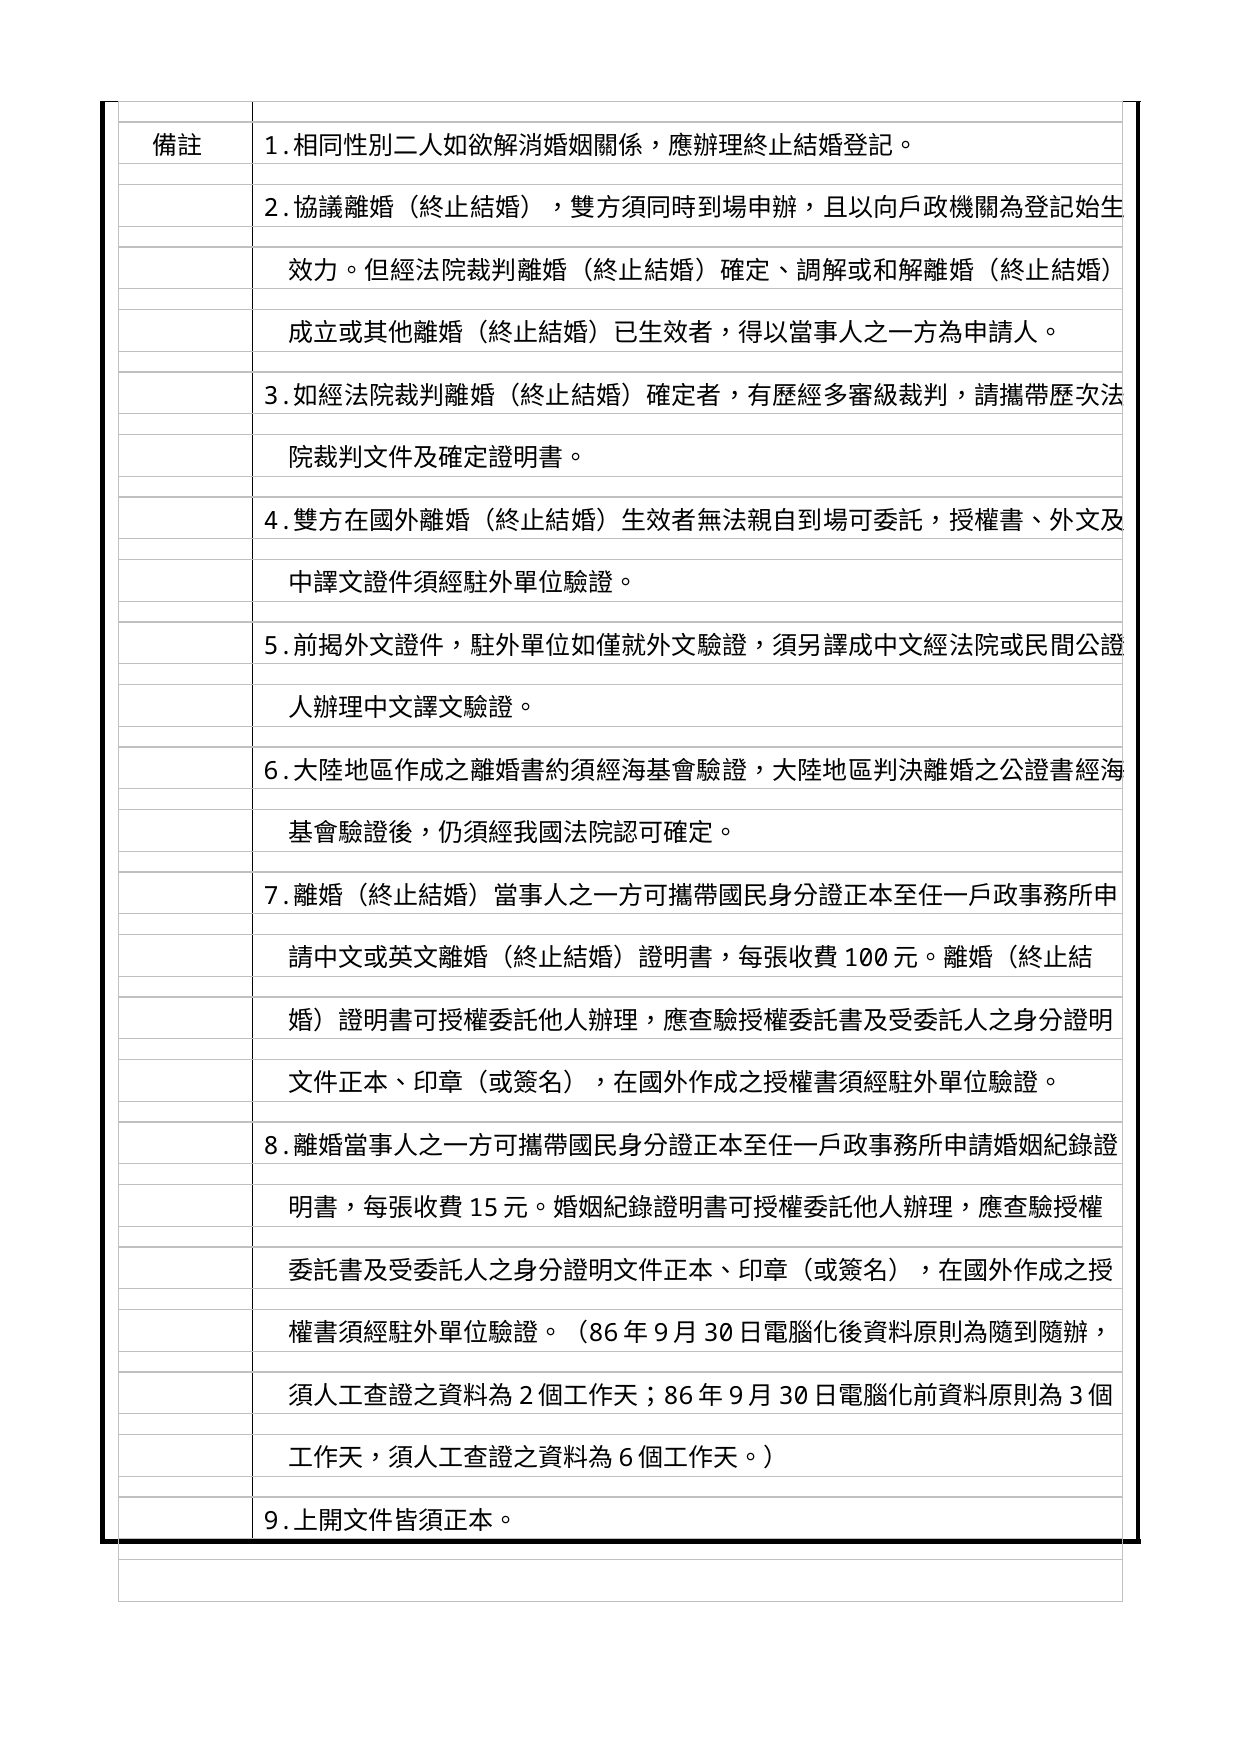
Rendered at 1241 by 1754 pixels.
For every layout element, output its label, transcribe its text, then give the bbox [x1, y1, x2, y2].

table_cell [119, 727, 252, 746]
table_cell [119, 248, 252, 288]
table_cell [119, 1248, 252, 1288]
table_cell [119, 623, 252, 663]
table_cell [119, 873, 252, 913]
table_cell [119, 685, 252, 726]
table_cell [119, 1414, 252, 1434]
table_cell 1.相同性別二人如欲解消婚姻關係，應辦理終止結婚登記。 2.協議離婚（終止結婚），雙方須同時到場申辦，且以向戶政機關為登記始生效力。但經法院裁判離婚（終止結婚）確定、調解或和解離婚（終止結婚）成立或其他離婚（終止結婚）已生效者，得以當事人之一方為申請人。 3.如經法院裁判離婚（終止結婚）確定者，有歷經多審級裁判，請攜帶歷次法院裁判文件及確定證明書。 4.雙方在國外離婚（終止結婚）生效者無法親自到場可委託，授權書、外文及中譯文證件須經駐外單位驗證。 5.前揭外文證件，駐外單位如僅就外文驗證，須另譯成中文經法院或民間公證人辦理中文譯文驗證。 6.大陸地區作成之離婚書約須經海基會驗證，大陸地區判決離婚之公證書經海基會驗證後，仍須經我國法院認可確定。 7.離婚（終止結婚）當事人之一方可攜帶國民身分證正本至任一戶政事務所申請中文或英文離婚（終止結婚）證明書，每張收費100元。離婚（終止結婚）證明書可授權委託他人辦理，應查驗授權委託書及受委託人之身分證明文件正本、印章（或簽名），在國外作成之授權書須經駐外單位驗證。 8.離婚當事人之一方可攜帶國民身分證正本至任一戶政事務所申請婚姻紀錄證明書，每張收費15元。婚姻紀錄證明書可授權委託他人辦理，應查驗授權委託書及受委託人之身分證明文件正本、印章（或簽名），在國外作成之授權書須經駐外單位驗證。（86年9月30日電腦化後資料原則為隨到隨辦，須人工查證之資料為2個工作天；86年9月30日電腦化前資料原則為3個工作天，須人工查證之資料為6個工作天。） 9.上開文件皆須正本。 10.辦理本項登記，需換發新式國民身分證，其處理期限及所需證件另請依請領（初、補、換）國民身分證之相關規定辦理。 11.符合特定資格者，得以自然人憑證於內政部戶政司全球資訊網「線上申辦戶籍登記項目」頁面申請登記，相關說明及申請資格請參照內政部戶政司線上申辦網頁說明。 12.未符合內政部戶政司「線上申辦戶籍登記」申請資格者，仍得於內政部戶政司全球資訊網「網路預約申請」頁面以網路預約方式申請。 13.依申請案件種類不同，所需檢附文件亦不同，爰若以網路預約方式申請，受理機關將再聯繫確認案件具體情形，並約定送件時間等事宜。 [253, 310, 1122, 351]
table_cell [119, 1039, 252, 1059]
table_cell [119, 310, 252, 351]
table_cell [119, 185, 252, 226]
table_cell [119, 414, 252, 434]
table_cell [119, 852, 252, 871]
table_cell [119, 1310, 252, 1351]
table_cell [119, 935, 252, 976]
table_cell 1.相同性別二人如欲解消婚姻關係，應辦理終止結婚登記。 2.協議離婚（終止結婚），雙方須同時到場申辦，且以向戶政機關為登記始生效力。但經法院裁判離婚（終止結婚）確定、調解或和解離婚（終止結婚）成立或其他離婚（終止結婚）已生效者，得以當事人之一方為申請人。 3.如經法院裁判離婚（終止結婚）確定者，有歷經多審級裁判，請攜帶歷次法院裁判文件及確定證明書。 4.雙方在國外離婚（終止結婚）生效者無法親自到場可委託，授權書、外文及中譯文證件須經駐外單位驗證。 5.前揭外文證件，駐外單位如僅就外文驗證，須另譯成中文經法院或民間公證人辦理中文譯文驗證。 6.大陸地區作成之離婚書約須經海基會驗證，大陸地區判決離婚之公證書經海基會驗證後，仍須經我國法院認可確定。 7.離婚（終止結婚）當事人之一方可攜帶國民身分證正本至任一戶政事務所申請中文或英文離婚（終止結婚）證明書，每張收費100元。離婚（終止結婚）證明書可授權委託他人辦理，應查驗授權委託書及受委託人之身分證明文件正本、印章（或簽名），在國外作成之授權書須經駐外單位驗證。 8.離婚當事人之一方可攜帶國民身分證正本至任一戶政事務所申請婚姻紀錄證明書，每張收費15元。婚姻紀錄證明書可授權委託他人辦理，應查驗授權委託書及受委託人之身分證明文件正本、印章（或簽名），在國外作成之授權書須經駐外單位驗證。（86年9月30日電腦化後資料原則為隨到隨辦，須人工查證之資料為2個工作天；86年9月30日電腦化前資料原則為3個工作天，須人工查證之資料為6個工作天。） 9.上開文件皆須正本。 10.辦理本項登記，需換發新式國民身分證，其處理期限及所需證件另請依請領（初、補、換）國民身分證之相關規定辦理。 11.符合特定資格者，得以自然人憑證於內政部戶政司全球資訊網「線上申辦戶籍登記項目」頁面申請登記，相關說明及申請資格請參照內政部戶政司線上申辦網頁說明。 12.未符合內政部戶政司「線上申辦戶籍登記」申請資格者，仍得於內政部戶政司全球資訊網「網路預約申請」頁面以網路預約方式申請。 13.依申請案件種類不同，所需檢附文件亦不同，爰若以網路預約方式申請，受理機關將再聯繫確認案件具體情形，並約定送件時間等事宜。 [253, 685, 1122, 726]
table_cell [119, 164, 252, 184]
table_cell 1.相同性別二人如欲解消婚姻關係，應辦理終止結婚登記。 2.協議離婚（終止結婚），雙方須同時到場申辦，且以向戶政機關為登記始生效力。但經法院裁判離婚（終止結婚）確定、調解或和解離婚（終止結婚）成立或其他離婚（終止結婚）已生效者，得以當事人之一方為申請人。 3.如經法院裁判離婚（終止結婚）確定者，有歷經多審級裁判，請攜帶歷次法院裁判文件及確定證明書。 4.雙方在國外離婚（終止結婚）生效者無法親自到場可委託，授權書、外文及中譯文證件須經駐外單位驗證。 5.前揭外文證件，駐外單位如僅就外文驗證，須另譯成中文經法院或民間公證人辦理中文譯文驗證。 6.大陸地區作成之離婚書約須經海基會驗證，大陸地區判決離婚之公證書經海基會驗證後，仍須經我國法院認可確定。 7.離婚（終止結婚）當事人之一方可攜帶國民身分證正本至任一戶政事務所申請中文或英文離婚（終止結婚）證明書，每張收費100元。離婚（終止結婚）證明書可授權委託他人辦理，應查驗授權委託書及受委託人之身分證明文件正本、印章（或簽名），在國外作成之授權書須經駐外單位驗證。 8.離婚當事人之一方可攜帶國民身分證正本至任一戶政事務所申請婚姻紀錄證明書，每張收費15元。婚姻紀錄證明書可授權委託他人辦理，應查驗授權委託書及受委託人之身分證明文件正本、印章（或簽名），在國外作成之授權書須經駐外單位驗證。（86年9月30日電腦化後資料原則為隨到隨辦，須人工查證之資料為2個工作天；86年9月30日電腦化前資料原則為3個工作天，須人工查證之資料為6個工作天。） 9.上開文件皆須正本。 10.辦理本項登記，需換發新式國民身分證，其處理期限及所需證件另請依請領（初、補、換）國民身分證之相關規定辦理。 11.符合特定資格者，得以自然人憑證於內政部戶政司全球資訊網「線上申辦戶籍登記項目」頁面申請登記，相關說明及申請資格請參照內政部戶政司線上申辦網頁說明。 12.未符合內政部戶政司「線上申辦戶籍登記」申請資格者，仍得於內政部戶政司全球資訊網「網路預約申請」頁面以網路預約方式申請。 13.依申請案件種類不同，所需檢附文件亦不同，爰若以網路預約方式申請，受理機關將再聯繫確認案件具體情形，並約定送件時間等事宜。 [253, 1185, 1122, 1226]
table_cell 1.相同性別二人如欲解消婚姻關係，應辦理終止結婚登記。 2.協議離婚（終止結婚），雙方須同時到場申辦，且以向戶政機關為登記始生效力。但經法院裁判離婚（終止結婚）確定、調解或和解離婚（終止結婚）成立或其他離婚（終止結婚）已生效者，得以當事人之一方為申請人。 3.如經法院裁判離婚（終止結婚）確定者，有歷經多審級裁判，請攜帶歷次法院裁判文件及確定證明書。 4.雙方在國外離婚（終止結婚）生效者無法親自到場可委託，授權書、外文及中譯文證件須經駐外單位驗證。 5.前揭外文證件，駐外單位如僅就外文驗證，須另譯成中文經法院或民間公證人辦理中文譯文驗證。 6.大陸地區作成之離婚書約須經海基會驗證，大陸地區判決離婚之公證書經海基會驗證後，仍須經我國法院認可確定。 7.離婚（終止結婚）當事人之一方可攜帶國民身分證正本至任一戶政事務所申請中文或英文離婚（終止結婚）證明書，每張收費100元。離婚（終止結婚）證明書可授權委託他人辦理，應查驗授權委託書及受委託人之身分證明文件正本、印章（或簽名），在國外作成之授權書須經駐外單位驗證。 8.離婚當事人之一方可攜帶國民身分證正本至任一戶政事務所申請婚姻紀錄證明書，每張收費15元。婚姻紀錄證明書可授權委託他人辦理，應查驗授權委託書及受委託人之身分證明文件正本、印章（或簽名），在國外作成之授權書須經駐外單位驗證。（86年9月30日電腦化後資料原則為隨到隨辦，須人工查證之資料為2個工作天；86年9月30日電腦化前資料原則為3個工作天，須人工查證之資料為6個工作天。） 9.上開文件皆須正本。 10.辦理本項登記，需換發新式國民身分證，其處理期限及所需證件另請依請領（初、補、換）國民身分證之相關規定辦理。 11.符合特定資格者，得以自然人憑證於內政部戶政司全球資訊網「線上申辦戶籍登記項目」頁面申請登記，相關說明及申請資格請參照內政部戶政司線上申辦網頁說明。 12.未符合內政部戶政司「線上申辦戶籍登記」申請資格者，仍得於內政部戶政司全球資訊網「網路預約申請」頁面以網路預約方式申請。 13.依申請案件種類不同，所需檢附文件亦不同，爰若以網路預約方式申請，受理機關將再聯繫確認案件具體情形，並約定送件時間等事宜。 [253, 1373, 1122, 1413]
table_cell 1.相同性別二人如欲解消婚姻關係，應辦理終止結婚登記。 2.協議離婚（終止結婚），雙方須同時到場申辦，且以向戶政機關為登記始生效力。但經法院裁判離婚（終止結婚）確定、調解或和解離婚（終止結婚）成立或其他離婚（終止結婚）已生效者，得以當事人之一方為申請人。 3.如經法院裁判離婚（終止結婚）確定者，有歷經多審級裁判，請攜帶歷次法院裁判文件及確定證明書。 4.雙方在國外離婚（終止結婚）生效者無法親自到場可委託，授權書、外文及中譯文證件須經駐外單位驗證。 5.前揭外文證件，駐外單位如僅就外文驗證，須另譯成中文經法院或民間公證人辦理中文譯文驗證。 6.大陸地區作成之離婚書約須經海基會驗證，大陸地區判決離婚之公證書經海基會驗證後，仍須經我國法院認可確定。 7.離婚（終止結婚）當事人之一方可攜帶國民身分證正本至任一戶政事務所申請中文或英文離婚（終止結婚）證明書，每張收費100元。離婚（終止結婚）證明書可授權委託他人辦理，應查驗授權委託書及受委託人之身分證明文件正本、印章（或簽名），在國外作成之授權書須經駐外單位驗證。 8.離婚當事人之一方可攜帶國民身分證正本至任一戶政事務所申請婚姻紀錄證明書，每張收費15元。婚姻紀錄證明書可授權委託他人辦理，應查驗授權委託書及受委託人之身分證明文件正本、印章（或簽名），在國外作成之授權書須經駐外單位驗證。（86年9月30日電腦化後資料原則為隨到隨辦，須人工查證之資料為2個工作天；86年9月30日電腦化前資料原則為3個工作天，須人工查證之資料為6個工作天。） 9.上開文件皆須正本。 10.辦理本項登記，需換發新式國民身分證，其處理期限及所需證件另請依請領（初、補、換）國民身分證之相關規定辦理。 11.符合特定資格者，得以自然人憑證於內政部戶政司全球資訊網「線上申辦戶籍登記項目」頁面申請登記，相關說明及申請資格請參照內政部戶政司線上申辦網頁說明。 12.未符合內政部戶政司「線上申辦戶籍登記」申請資格者，仍得於內政部戶政司全球資訊網「網路預約申請」頁面以網路預約方式申請。 13.依申請案件種類不同，所需檢附文件亦不同，爰若以網路預約方式申請，受理機關將再聯繫確認案件具體情形，並約定送件時間等事宜。 [253, 623, 1122, 663]
table_cell [119, 1164, 252, 1184]
table_cell 1.相同性別二人如欲解消婚姻關係，應辦理終止結婚登記。 2.協議離婚（終止結婚），雙方須同時到場申辦，且以向戶政機關為登記始生效力。但經法院裁判離婚（終止結婚）確定、調解或和解離婚（終止結婚）成立或其他離婚（終止結婚）已生效者，得以當事人之一方為申請人。 3.如經法院裁判離婚（終止結婚）確定者，有歷經多審級裁判，請攜帶歷次法院裁判文件及確定證明書。 4.雙方在國外離婚（終止結婚）生效者無法親自到場可委託，授權書、外文及中譯文證件須經駐外單位驗證。 5.前揭外文證件，駐外單位如僅就外文驗證，須另譯成中文經法院或民間公證人辦理中文譯文驗證。 6.大陸地區作成之離婚書約須經海基會驗證，大陸地區判決離婚之公證書經海基會驗證後，仍須經我國法院認可確定。 7.離婚（終止結婚）當事人之一方可攜帶國民身分證正本至任一戶政事務所申請中文或英文離婚（終止結婚）證明書，每張收費100元。離婚（終止結婚）證明書可授權委託他人辦理，應查驗授權委託書及受委託人之身分證明文件正本、印章（或簽名），在國外作成之授權書須經駐外單位驗證。 8.離婚當事人之一方可攜帶國民身分證正本至任一戶政事務所申請婚姻紀錄證明書，每張收費15元。婚姻紀錄證明書可授權委託他人辦理，應查驗授權委託書及受委託人之身分證明文件正本、印章（或簽名），在國外作成之授權書須經駐外單位驗證。（86年9月30日電腦化後資料原則為隨到隨辦，須人工查證之資料為2個工作天；86年9月30日電腦化前資料原則為3個工作天，須人工查證之資料為6個工作天。） 9.上開文件皆須正本。 10.辦理本項登記，需換發新式國民身分證，其處理期限及所需證件另請依請領（初、補、換）國民身分證之相關規定辦理。 11.符合特定資格者，得以自然人憑證於內政部戶政司全球資訊網「線上申辦戶籍登記項目」頁面申請登記，相關說明及申請資格請參照內政部戶政司線上申辦網頁說明。 12.未符合內政部戶政司「線上申辦戶籍登記」申請資格者，仍得於內政部戶政司全球資訊網「網路預約申請」頁面以網路預約方式申請。 13.依申請案件種類不同，所需檢附文件亦不同，爰若以網路預約方式申請，受理機關將再聯繫確認案件具體情形，並約定送件時間等事宜。 [253, 1435, 1122, 1476]
table_cell 1.相同性別二人如欲解消婚姻關係，應辦理終止結婚登記。 2.協議離婚（終止結婚），雙方須同時到場申辦，且以向戶政機關為登記始生效力。但經法院裁判離婚（終止結婚）確定、調解或和解離婚（終止結婚）成立或其他離婚（終止結婚）已生效者，得以當事人之一方為申請人。 3.如經法院裁判離婚（終止結婚）確定者，有歷經多審級裁判，請攜帶歷次法院裁判文件及確定證明書。 4.雙方在國外離婚（終止結婚）生效者無法親自到場可委託，授權書、外文及中譯文證件須經駐外單位驗證。 5.前揭外文證件，駐外單位如僅就外文驗證，須另譯成中文經法院或民間公證人辦理中文譯文驗證。 6.大陸地區作成之離婚書約須經海基會驗證，大陸地區判決離婚之公證書經海基會驗證後，仍須經我國法院認可確定。 7.離婚（終止結婚）當事人之一方可攜帶國民身分證正本至任一戶政事務所申請中文或英文離婚（終止結婚）證明書，每張收費100元。離婚（終止結婚）證明書可授權委託他人辦理，應查驗授權委託書及受委託人之身分證明文件正本、印章（或簽名），在國外作成之授權書須經駐外單位驗證。 8.離婚當事人之一方可攜帶國民身分證正本至任一戶政事務所申請婚姻紀錄證明書，每張收費15元。婚姻紀錄證明書可授權委託他人辦理，應查驗授權委託書及受委託人之身分證明文件正本、印章（或簽名），在國外作成之授權書須經駐外單位驗證。（86年9月30日電腦化後資料原則為隨到隨辦，須人工查證之資料為2個工作天；86年9月30日電腦化前資料原則為3個工作天，須人工查證之資料為6個工作天。） 9.上開文件皆須正本。 10.辦理本項登記，需換發新式國民身分證，其處理期限及所需證件另請依請領（初、補、換）國民身分證之相關規定辦理。 11.符合特定資格者，得以自然人憑證於內政部戶政司全球資訊網「線上申辦戶籍登記項目」頁面申請登記，相關說明及申請資格請參照內政部戶政司線上申辦網頁說明。 12.未符合內政部戶政司「線上申辦戶籍登記」申請資格者，仍得於內政部戶政司全球資訊網「網路預約申請」頁面以網路預約方式申請。 13.依申請案件種類不同，所需檢附文件亦不同，爰若以網路預約方式申請，受理機關將再聯繫確認案件具體情形，並約定送件時間等事宜。 [253, 123, 1122, 163]
table_cell [119, 602, 252, 621]
table_cell 1.相同性別二人如欲解消婚姻關係，應辦理終止結婚登記。 2.協議離婚（終止結婚），雙方須同時到場申辦，且以向戶政機關為登記始生效力。但經法院裁判離婚（終止結婚）確定、調解或和解離婚（終止結婚）成立或其他離婚（終止結婚）已生效者，得以當事人之一方為申請人。 3.如經法院裁判離婚（終止結婚）確定者，有歷經多審級裁判，請攜帶歷次法院裁判文件及確定證明書。 4.雙方在國外離婚（終止結婚）生效者無法親自到場可委託，授權書、外文及中譯文證件須經駐外單位驗證。 5.前揭外文證件，駐外單位如僅就外文驗證，須另譯成中文經法院或民間公證人辦理中文譯文驗證。 6.大陸地區作成之離婚書約須經海基會驗證，大陸地區判決離婚之公證書經海基會驗證後，仍須經我國法院認可確定。 7.離婚（終止結婚）當事人之一方可攜帶國民身分證正本至任一戶政事務所申請中文或英文離婚（終止結婚）證明書，每張收費100元。離婚（終止結婚）證明書可授權委託他人辦理，應查驗授權委託書及受委託人之身分證明文件正本、印章（或簽名），在國外作成之授權書須經駐外單位驗證。 8.離婚當事人之一方可攜帶國民身分證正本至任一戶政事務所申請婚姻紀錄證明書，每張收費15元。婚姻紀錄證明書可授權委託他人辦理，應查驗授權委託書及受委託人之身分證明文件正本、印章（或簽名），在國外作成之授權書須經駐外單位驗證。（86年9月30日電腦化後資料原則為隨到隨辦，須人工查證之資料為2個工作天；86年9月30日電腦化前資料原則為3個工作天，須人工查證之資料為6個工作天。） 9.上開文件皆須正本。 10.辦理本項登記，需換發新式國民身分證，其處理期限及所需證件另請依請領（初、補、換）國民身分證之相關規定辦理。 11.符合特定資格者，得以自然人憑證於內政部戶政司全球資訊網「線上申辦戶籍登記項目」頁面申請登記，相關說明及申請資格請參照內政部戶政司線上申辦網頁說明。 12.未符合內政部戶政司「線上申辦戶籍登記」申請資格者，仍得於內政部戶政司全球資訊網「網路預約申請」頁面以網路預約方式申請。 13.依申請案件種類不同，所需檢附文件亦不同，爰若以網路預約方式申請，受理機關將再聯繫確認案件具體情形，並約定送件時間等事宜。 [253, 1310, 1122, 1351]
table_cell [119, 498, 252, 538]
table_cell 1.相同性別二人如欲解消婚姻關係，應辦理終止結婚登記。 2.協議離婚（終止結婚），雙方須同時到場申辦，且以向戶政機關為登記始生效力。但經法院裁判離婚（終止結婚）確定、調解或和解離婚（終止結婚）成立或其他離婚（終止結婚）已生效者，得以當事人之一方為申請人。 3.如經法院裁判離婚（終止結婚）確定者，有歷經多審級裁判，請攜帶歷次法院裁判文件及確定證明書。 4.雙方在國外離婚（終止結婚）生效者無法親自到場可委託，授權書、外文及中譯文證件須經駐外單位驗證。 5.前揭外文證件，駐外單位如僅就外文驗證，須另譯成中文經法院或民間公證人辦理中文譯文驗證。 6.大陸地區作成之離婚書約須經海基會驗證，大陸地區判決離婚之公證書經海基會驗證後，仍須經我國法院認可確定。 7.離婚（終止結婚）當事人之一方可攜帶國民身分證正本至任一戶政事務所申請中文或英文離婚（終止結婚）證明書，每張收費100元。離婚（終止結婚）證明書可授權委託他人辦理，應查驗授權委託書及受委託人之身分證明文件正本、印章（或簽名），在國外作成之授權書須經駐外單位驗證。 8.離婚當事人之一方可攜帶國民身分證正本至任一戶政事務所申請婚姻紀錄證明書，每張收費15元。婚姻紀錄證明書可授權委託他人辦理，應查驗授權委託書及受委託人之身分證明文件正本、印章（或簽名），在國外作成之授權書須經駐外單位驗證。（86年9月30日電腦化後資料原則為隨到隨辦，須人工查證之資料為2個工作天；86年9月30日電腦化前資料原則為3個工作天，須人工查證之資料為6個工作天。） 9.上開文件皆須正本。 10.辦理本項登記，需換發新式國民身分證，其處理期限及所需證件另請依請領（初、補、換）國民身分證之相關規定辦理。 11.符合特定資格者，得以自然人憑證於內政部戶政司全球資訊網「線上申辦戶籍登記項目」頁面申請登記，相關說明及申請資格請參照內政部戶政司線上申辦網頁說明。 12.未符合內政部戶政司「線上申辦戶籍登記」申請資格者，仍得於內政部戶政司全球資訊網「網路預約申請」頁面以網路預約方式申請。 13.依申請案件種類不同，所需檢附文件亦不同，爰若以網路預約方式申請，受理機關將再聯繫確認案件具體情形，並約定送件時間等事宜。 [253, 1248, 1122, 1288]
table_cell [119, 102, 252, 121]
table_cell 1.相同性別二人如欲解消婚姻關係，應辦理終止結婚登記。 2.協議離婚（終止結婚），雙方須同時到場申辦，且以向戶政機關為登記始生效力。但經法院裁判離婚（終止結婚）確定、調解或和解離婚（終止結婚）成立或其他離婚（終止結婚）已生效者，得以當事人之一方為申請人。 3.如經法院裁判離婚（終止結婚）確定者，有歷經多審級裁判，請攜帶歷次法院裁判文件及確定證明書。 4.雙方在國外離婚（終止結婚）生效者無法親自到場可委託，授權書、外文及中譯文證件須經駐外單位驗證。 5.前揭外文證件，駐外單位如僅就外文驗證，須另譯成中文經法院或民間公證人辦理中文譯文驗證。 6.大陸地區作成之離婚書約須經海基會驗證，大陸地區判決離婚之公證書經海基會驗證後，仍須經我國法院認可確定。 7.離婚（終止結婚）當事人之一方可攜帶國民身分證正本至任一戶政事務所申請中文或英文離婚（終止結婚）證明書，每張收費100元。離婚（終止結婚）證明書可授權委託他人辦理，應查驗授權委託書及受委託人之身分證明文件正本、印章（或簽名），在國外作成之授權書須經駐外單位驗證。 8.離婚當事人之一方可攜帶國民身分證正本至任一戶政事務所申請婚姻紀錄證明書，每張收費15元。婚姻紀錄證明書可授權委託他人辦理，應查驗授權委託書及受委託人之身分證明文件正本、印章（或簽名），在國外作成之授權書須經駐外單位驗證。（86年9月30日電腦化後資料原則為隨到隨辦，須人工查證之資料為2個工作天；86年9月30日電腦化前資料原則為3個工作天，須人工查證之資料為6個工作天。） 9.上開文件皆須正本。 10.辦理本項登記，需換發新式國民身分證，其處理期限及所需證件另請依請領（初、補、換）國民身分證之相關規定辦理。 11.符合特定資格者，得以自然人憑證於內政部戶政司全球資訊網「線上申辦戶籍登記項目」頁面申請登記，相關說明及申請資格請參照內政部戶政司線上申辦網頁說明。 12.未符合內政部戶政司「線上申辦戶籍登記」申請資格者，仍得於內政部戶政司全球資訊網「網路預約申請」頁面以網路預約方式申請。 13.依申請案件種類不同，所需檢附文件亦不同，爰若以網路預約方式申請，受理機關將再聯繫確認案件具體情形，並約定送件時間等事宜。 [253, 185, 1122, 226]
table_cell 1.相同性別二人如欲解消婚姻關係，應辦理終止結婚登記。 2.協議離婚（終止結婚），雙方須同時到場申辦，且以向戶政機關為登記始生效力。但經法院裁判離婚（終止結婚）確定、調解或和解離婚（終止結婚）成立或其他離婚（終止結婚）已生效者，得以當事人之一方為申請人。 3.如經法院裁判離婚（終止結婚）確定者，有歷經多審級裁判，請攜帶歷次法院裁判文件及確定證明書。 4.雙方在國外離婚（終止結婚）生效者無法親自到場可委託，授權書、外文及中譯文證件須經駐外單位驗證。 5.前揭外文證件，駐外單位如僅就外文驗證，須另譯成中文經法院或民間公證人辦理中文譯文驗證。 6.大陸地區作成之離婚書約須經海基會驗證，大陸地區判決離婚之公證書經海基會驗證後，仍須經我國法院認可確定。 7.離婚（終止結婚）當事人之一方可攜帶國民身分證正本至任一戶政事務所申請中文或英文離婚（終止結婚）證明書，每張收費100元。離婚（終止結婚）證明書可授權委託他人辦理，應查驗授權委託書及受委託人之身分證明文件正本、印章（或簽名），在國外作成之授權書須經駐外單位驗證。 8.離婚當事人之一方可攜帶國民身分證正本至任一戶政事務所申請婚姻紀錄證明書，每張收費15元。婚姻紀錄證明書可授權委託他人辦理，應查驗授權委託書及受委託人之身分證明文件正本、印章（或簽名），在國外作成之授權書須經駐外單位驗證。（86年9月30日電腦化後資料原則為隨到隨辦，須人工查證之資料為2個工作天；86年9月30日電腦化前資料原則為3個工作天，須人工查證之資料為6個工作天。） 9.上開文件皆須正本。 10.辦理本項登記，需換發新式國民身分證，其處理期限及所需證件另請依請領（初、補、換）國民身分證之相關規定辦理。 11.符合特定資格者，得以自然人憑證於內政部戶政司全球資訊網「線上申辦戶籍登記項目」頁面申請登記，相關說明及申請資格請參照內政部戶政司線上申辦網頁說明。 12.未符合內政部戶政司「線上申辦戶籍登記」申請資格者，仍得於內政部戶政司全球資訊網「網路預約申請」頁面以網路預約方式申請。 13.依申請案件種類不同，所需檢附文件亦不同，爰若以網路預約方式申請，受理機關將再聯繫確認案件具體情形，並約定送件時間等事宜。 [1123, 102, 1136, 1539]
table_cell [119, 1123, 252, 1163]
table_cell [119, 1102, 252, 1121]
table_cell [119, 1477, 252, 1496]
table_cell [119, 289, 252, 309]
table_cell [119, 1060, 252, 1101]
table_cell [119, 1373, 252, 1413]
table_cell [119, 539, 252, 559]
table_cell [119, 1352, 252, 1371]
table_cell [119, 789, 252, 809]
table_cell 1.相同性別二人如欲解消婚姻關係，應辦理終止結婚登記。 2.協議離婚（終止結婚），雙方須同時到場申辦，且以向戶政機關為登記始生效力。但經法院裁判離婚（終止結婚）確定、調解或和解離婚（終止結婚）成立或其他離婚（終止結婚）已生效者，得以當事人之一方為申請人。 3.如經法院裁判離婚（終止結婚）確定者，有歷經多審級裁判，請攜帶歷次法院裁判文件及確定證明書。 4.雙方在國外離婚（終止結婚）生效者無法親自到場可委託，授權書、外文及中譯文證件須經駐外單位驗證。 5.前揭外文證件，駐外單位如僅就外文驗證，須另譯成中文經法院或民間公證人辦理中文譯文驗證。 6.大陸地區作成之離婚書約須經海基會驗證，大陸地區判決離婚之公證書經海基會驗證後，仍須經我國法院認可確定。 7.離婚（終止結婚）當事人之一方可攜帶國民身分證正本至任一戶政事務所申請中文或英文離婚（終止結婚）證明書，每張收費100元。離婚（終止結婚）證明書可授權委託他人辦理，應查驗授權委託書及受委託人之身分證明文件正本、印章（或簽名），在國外作成之授權書須經駐外單位驗證。 8.離婚當事人之一方可攜帶國民身分證正本至任一戶政事務所申請婚姻紀錄證明書，每張收費15元。婚姻紀錄證明書可授權委託他人辦理，應查驗授權委託書及受委託人之身分證明文件正本、印章（或簽名），在國外作成之授權書須經駐外單位驗證。（86年9月30日電腦化後資料原則為隨到隨辦，須人工查證之資料為2個工作天；86年9月30日電腦化前資料原則為3個工作天，須人工查證之資料為6個工作天。） 9.上開文件皆須正本。 10.辦理本項登記，需換發新式國民身分證，其處理期限及所需證件另請依請領（初、補、換）國民身分證之相關規定辦理。 11.符合特定資格者，得以自然人憑證於內政部戶政司全球資訊網「線上申辦戶籍登記項目」頁面申請登記，相關說明及申請資格請參照內政部戶政司線上申辦網頁說明。 12.未符合內政部戶政司「線上申辦戶籍登記」申請資格者，仍得於內政部戶政司全球資訊網「網路預約申請」頁面以網路預約方式申請。 13.依申請案件種類不同，所需檢附文件亦不同，爰若以網路預約方式申請，受理機關將再聯繫確認案件具體情形，並約定送件時間等事宜。 [253, 435, 1122, 476]
table_cell 備註 [119, 123, 252, 163]
table_cell 1.相同性別二人如欲解消婚姻關係，應辦理終止結婚登記。 2.協議離婚（終止結婚），雙方須同時到場申辦，且以向戶政機關為登記始生效力。但經法院裁判離婚（終止結婚）確定、調解或和解離婚（終止結婚）成立或其他離婚（終止結婚）已生效者，得以當事人之一方為申請人。 3.如經法院裁判離婚（終止結婚）確定者，有歷經多審級裁判，請攜帶歷次法院裁判文件及確定證明書。 4.雙方在國外離婚（終止結婚）生效者無法親自到場可委託，授權書、外文及中譯文證件須經駐外單位驗證。 5.前揭外文證件，駐外單位如僅就外文驗證，須另譯成中文經法院或民間公證人辦理中文譯文驗證。 6.大陸地區作成之離婚書約須經海基會驗證，大陸地區判決離婚之公證書經海基會驗證後，仍須經我國法院認可確定。 7.離婚（終止結婚）當事人之一方可攜帶國民身分證正本至任一戶政事務所申請中文或英文離婚（終止結婚）證明書，每張收費100元。離婚（終止結婚）證明書可授權委託他人辦理，應查驗授權委託書及受委託人之身分證明文件正本、印章（或簽名），在國外作成之授權書須經駐外單位驗證。 8.離婚當事人之一方可攜帶國民身分證正本至任一戶政事務所申請婚姻紀錄證明書，每張收費15元。婚姻紀錄證明書可授權委託他人辦理，應查驗授權委託書及受委託人之身分證明文件正本、印章（或簽名），在國外作成之授權書須經駐外單位驗證。（86年9月30日電腦化後資料原則為隨到隨辦，須人工查證之資料為2個工作天；86年9月30日電腦化前資料原則為3個工作天，須人工查證之資料為6個工作天。） 9.上開文件皆須正本。 10.辦理本項登記，需換發新式國民身分證，其處理期限及所需證件另請依請領（初、補、換）國民身分證之相關規定辦理。 11.符合特定資格者，得以自然人憑證於內政部戶政司全球資訊網「線上申辦戶籍登記項目」頁面申請登記，相關說明及申請資格請參照內政部戶政司線上申辦網頁說明。 12.未符合內政部戶政司「線上申辦戶籍登記」申請資格者，仍得於內政部戶政司全球資訊網「網路預約申請」頁面以網路預約方式申請。 13.依申請案件種類不同，所需檢附文件亦不同，爰若以網路預約方式申請，受理機關將再聯繫確認案件具體情形，並約定送件時間等事宜。 [253, 1123, 1122, 1163]
table_cell [119, 914, 252, 934]
table_cell 1.相同性別二人如欲解消婚姻關係，應辦理終止結婚登記。 2.協議離婚（終止結婚），雙方須同時到場申辦，且以向戶政機關為登記始生效力。但經法院裁判離婚（終止結婚）確定、調解或和解離婚（終止結婚）成立或其他離婚（終止結婚）已生效者，得以當事人之一方為申請人。 3.如經法院裁判離婚（終止結婚）確定者，有歷經多審級裁判，請攜帶歷次法院裁判文件及確定證明書。 4.雙方在國外離婚（終止結婚）生效者無法親自到場可委託，授權書、外文及中譯文證件須經駐外單位驗證。 5.前揭外文證件，駐外單位如僅就外文驗證，須另譯成中文經法院或民間公證人辦理中文譯文驗證。 6.大陸地區作成之離婚書約須經海基會驗證，大陸地區判決離婚之公證書經海基會驗證後，仍須經我國法院認可確定。 7.離婚（終止結婚）當事人之一方可攜帶國民身分證正本至任一戶政事務所申請中文或英文離婚（終止結婚）證明書，每張收費100元。離婚（終止結婚）證明書可授權委託他人辦理，應查驗授權委託書及受委託人之身分證明文件正本、印章（或簽名），在國外作成之授權書須經駐外單位驗證。 8.離婚當事人之一方可攜帶國民身分證正本至任一戶政事務所申請婚姻紀錄證明書，每張收費15元。婚姻紀錄證明書可授權委託他人辦理，應查驗授權委託書及受委託人之身分證明文件正本、印章（或簽名），在國外作成之授權書須經駐外單位驗證。（86年9月30日電腦化後資料原則為隨到隨辦，須人工查證之資料為2個工作天；86年9月30日電腦化前資料原則為3個工作天，須人工查證之資料為6個工作天。） 9.上開文件皆須正本。 10.辦理本項登記，需換發新式國民身分證，其處理期限及所需證件另請依請領（初、補、換）國民身分證之相關規定辦理。 11.符合特定資格者，得以自然人憑證於內政部戶政司全球資訊網「線上申辦戶籍登記項目」頁面申請登記，相關說明及申請資格請參照內政部戶政司線上申辦網頁說明。 12.未符合內政部戶政司「線上申辦戶籍登記」申請資格者，仍得於內政部戶政司全球資訊網「網路預約申請」頁面以網路預約方式申請。 13.依申請案件種類不同，所需檢附文件亦不同，爰若以網路預約方式申請，受理機關將再聯繫確認案件具體情形，並約定送件時間等事宜。 [253, 998, 1122, 1038]
table_cell [119, 560, 252, 601]
table_cell [119, 1498, 252, 1538]
table_cell 1.相同性別二人如欲解消婚姻關係，應辦理終止結婚登記。 2.協議離婚（終止結婚），雙方須同時到場申辦，且以向戶政機關為登記始生效力。但經法院裁判離婚（終止結婚）確定、調解或和解離婚（終止結婚）成立或其他離婚（終止結婚）已生效者，得以當事人之一方為申請人。 3.如經法院裁判離婚（終止結婚）確定者，有歷經多審級裁判，請攜帶歷次法院裁判文件及確定證明書。 4.雙方在國外離婚（終止結婚）生效者無法親自到場可委託，授權書、外文及中譯文證件須經駐外單位驗證。 5.前揭外文證件，駐外單位如僅就外文驗證，須另譯成中文經法院或民間公證人辦理中文譯文驗證。 6.大陸地區作成之離婚書約須經海基會驗證，大陸地區判決離婚之公證書經海基會驗證後，仍須經我國法院認可確定。 7.離婚（終止結婚）當事人之一方可攜帶國民身分證正本至任一戶政事務所申請中文或英文離婚（終止結婚）證明書，每張收費100元。離婚（終止結婚）證明書可授權委託他人辦理，應查驗授權委託書及受委託人之身分證明文件正本、印章（或簽名），在國外作成之授權書須經駐外單位驗證。 8.離婚當事人之一方可攜帶國民身分證正本至任一戶政事務所申請婚姻紀錄證明書，每張收費15元。婚姻紀錄證明書可授權委託他人辦理，應查驗授權委託書及受委託人之身分證明文件正本、印章（或簽名），在國外作成之授權書須經駐外單位驗證。（86年9月30日電腦化後資料原則為隨到隨辦，須人工查證之資料為2個工作天；86年9月30日電腦化前資料原則為3個工作天，須人工查證之資料為6個工作天。） 9.上開文件皆須正本。 10.辦理本項登記，需換發新式國民身分證，其處理期限及所需證件另請依請領（初、補、換）國民身分證之相關規定辦理。 11.符合特定資格者，得以自然人憑證於內政部戶政司全球資訊網「線上申辦戶籍登記項目」頁面申請登記，相關說明及申請資格請參照內政部戶政司線上申辦網頁說明。 12.未符合內政部戶政司「線上申辦戶籍登記」申請資格者，仍得於內政部戶政司全球資訊網「網路預約申請」頁面以網路預約方式申請。 13.依申請案件種類不同，所需檢附文件亦不同，爰若以網路預約方式申請，受理機關將再聯繫確認案件具體情形，並約定送件時間等事宜。 [253, 873, 1122, 913]
table_cell 1.相同性別二人如欲解消婚姻關係，應辦理終止結婚登記。 2.協議離婚（終止結婚），雙方須同時到場申辦，且以向戶政機關為登記始生效力。但經法院裁判離婚（終止結婚）確定、調解或和解離婚（終止結婚）成立或其他離婚（終止結婚）已生效者，得以當事人之一方為申請人。 3.如經法院裁判離婚（終止結婚）確定者，有歷經多審級裁判，請攜帶歷次法院裁判文件及確定證明書。 4.雙方在國外離婚（終止結婚）生效者無法親自到場可委託，授權書、外文及中譯文證件須經駐外單位驗證。 5.前揭外文證件，駐外單位如僅就外文驗證，須另譯成中文經法院或民間公證人辦理中文譯文驗證。 6.大陸地區作成之離婚書約須經海基會驗證，大陸地區判決離婚之公證書經海基會驗證後，仍須經我國法院認可確定。 7.離婚（終止結婚）當事人之一方可攜帶國民身分證正本至任一戶政事務所申請中文或英文離婚（終止結婚）證明書，每張收費100元。離婚（終止結婚）證明書可授權委託他人辦理，應查驗授權委託書及受委託人之身分證明文件正本、印章（或簽名），在國外作成之授權書須經駐外單位驗證。 8.離婚當事人之一方可攜帶國民身分證正本至任一戶政事務所申請婚姻紀錄證明書，每張收費15元。婚姻紀錄證明書可授權委託他人辦理，應查驗授權委託書及受委託人之身分證明文件正本、印章（或簽名），在國外作成之授權書須經駐外單位驗證。（86年9月30日電腦化後資料原則為隨到隨辦，須人工查證之資料為2個工作天；86年9月30日電腦化前資料原則為3個工作天，須人工查證之資料為6個工作天。） 9.上開文件皆須正本。 10.辦理本項登記，需換發新式國民身分證，其處理期限及所需證件另請依請領（初、補、換）國民身分證之相關規定辦理。 11.符合特定資格者，得以自然人憑證於內政部戶政司全球資訊網「線上申辦戶籍登記項目」頁面申請登記，相關說明及申請資格請參照內政部戶政司線上申辦網頁說明。 12.未符合內政部戶政司「線上申辦戶籍登記」申請資格者，仍得於內政部戶政司全球資訊網「網路預約申請」頁面以網路預約方式申請。 13.依申請案件種類不同，所需檢附文件亦不同，爰若以網路預約方式申請，受理機關將再聯繫確認案件具體情形，並約定送件時間等事宜。 [253, 248, 1122, 288]
table_cell [119, 1289, 252, 1309]
table_cell 1.相同性別二人如欲解消婚姻關係，應辦理終止結婚登記。 2.協議離婚（終止結婚），雙方須同時到場申辦，且以向戶政機關為登記始生效力。但經法院裁判離婚（終止結婚）確定、調解或和解離婚（終止結婚）成立或其他離婚（終止結婚）已生效者，得以當事人之一方為申請人。 3.如經法院裁判離婚（終止結婚）確定者，有歷經多審級裁判，請攜帶歷次法院裁判文件及確定證明書。 4.雙方在國外離婚（終止結婚）生效者無法親自到場可委託，授權書、外文及中譯文證件須經駐外單位驗證。 5.前揭外文證件，駐外單位如僅就外文驗證，須另譯成中文經法院或民間公證人辦理中文譯文驗證。 6.大陸地區作成之離婚書約須經海基會驗證，大陸地區判決離婚之公證書經海基會驗證後，仍須經我國法院認可確定。 7.離婚（終止結婚）當事人之一方可攜帶國民身分證正本至任一戶政事務所申請中文或英文離婚（終止結婚）證明書，每張收費100元。離婚（終止結婚）證明書可授權委託他人辦理，應查驗授權委託書及受委託人之身分證明文件正本、印章（或簽名），在國外作成之授權書須經駐外單位驗證。 8.離婚當事人之一方可攜帶國民身分證正本至任一戶政事務所申請婚姻紀錄證明書，每張收費15元。婚姻紀錄證明書可授權委託他人辦理，應查驗授權委託書及受委託人之身分證明文件正本、印章（或簽名），在國外作成之授權書須經駐外單位驗證。（86年9月30日電腦化後資料原則為隨到隨辦，須人工查證之資料為2個工作天；86年9月30日電腦化前資料原則為3個工作天，須人工查證之資料為6個工作天。） 9.上開文件皆須正本。 10.辦理本項登記，需換發新式國民身分證，其處理期限及所需證件另請依請領（初、補、換）國民身分證之相關規定辦理。 11.符合特定資格者，得以自然人憑證於內政部戶政司全球資訊網「線上申辦戶籍登記項目」頁面申請登記，相關說明及申請資格請參照內政部戶政司線上申辦網頁說明。 12.未符合內政部戶政司「線上申辦戶籍登記」申請資格者，仍得於內政部戶政司全球資訊網「網路預約申請」頁面以網路預約方式申請。 13.依申請案件種類不同，所需檢附文件亦不同，爰若以網路預約方式申請，受理機關將再聯繫確認案件具體情形，並約定送件時間等事宜。 [253, 498, 1122, 538]
table_cell 1.相同性別二人如欲解消婚姻關係，應辦理終止結婚登記。 2.協議離婚（終止結婚），雙方須同時到場申辦，且以向戶政機關為登記始生效力。但經法院裁判離婚（終止結婚）確定、調解或和解離婚（終止結婚）成立或其他離婚（終止結婚）已生效者，得以當事人之一方為申請人。 3.如經法院裁判離婚（終止結婚）確定者，有歷經多審級裁判，請攜帶歷次法院裁判文件及確定證明書。 4.雙方在國外離婚（終止結婚）生效者無法親自到場可委託，授權書、外文及中譯文證件須經駐外單位驗證。 5.前揭外文證件，駐外單位如僅就外文驗證，須另譯成中文經法院或民間公證人辦理中文譯文驗證。 6.大陸地區作成之離婚書約須經海基會驗證，大陸地區判決離婚之公證書經海基會驗證後，仍須經我國法院認可確定。 7.離婚（終止結婚）當事人之一方可攜帶國民身分證正本至任一戶政事務所申請中文或英文離婚（終止結婚）證明書，每張收費100元。離婚（終止結婚）證明書可授權委託他人辦理，應查驗授權委託書及受委託人之身分證明文件正本、印章（或簽名），在國外作成之授權書須經駐外單位驗證。 8.離婚當事人之一方可攜帶國民身分證正本至任一戶政事務所申請婚姻紀錄證明書，每張收費15元。婚姻紀錄證明書可授權委託他人辦理，應查驗授權委託書及受委託人之身分證明文件正本、印章（或簽名），在國外作成之授權書須經駐外單位驗證。（86年9月30日電腦化後資料原則為隨到隨辦，須人工查證之資料為2個工作天；86年9月30日電腦化前資料原則為3個工作天，須人工查證之資料為6個工作天。） 9.上開文件皆須正本。 10.辦理本項登記，需換發新式國民身分證，其處理期限及所需證件另請依請領（初、補、換）國民身分證之相關規定辦理。 11.符合特定資格者，得以自然人憑證於內政部戶政司全球資訊網「線上申辦戶籍登記項目」頁面申請登記，相關說明及申請資格請參照內政部戶政司線上申辦網頁說明。 12.未符合內政部戶政司「線上申辦戶籍登記」申請資格者，仍得於內政部戶政司全球資訊網「網路預約申請」頁面以網路預約方式申請。 13.依申請案件種類不同，所需檢附文件亦不同，爰若以網路預約方式申請，受理機關將再聯繫確認案件具體情形，並約定送件時間等事宜。 [253, 810, 1122, 851]
table_cell [119, 435, 252, 476]
table_cell [119, 373, 252, 413]
table_cell [105, 102, 118, 1539]
table_cell [119, 748, 252, 788]
table_cell 1.相同性別二人如欲解消婚姻關係，應辦理終止結婚登記。 2.協議離婚（終止結婚），雙方須同時到場申辦，且以向戶政機關為登記始生效力。但經法院裁判離婚（終止結婚）確定、調解或和解離婚（終止結婚）成立或其他離婚（終止結婚）已生效者，得以當事人之一方為申請人。 3.如經法院裁判離婚（終止結婚）確定者，有歷經多審級裁判，請攜帶歷次法院裁判文件及確定證明書。 4.雙方在國外離婚（終止結婚）生效者無法親自到場可委託，授權書、外文及中譯文證件須經駐外單位驗證。 5.前揭外文證件，駐外單位如僅就外文驗證，須另譯成中文經法院或民間公證人辦理中文譯文驗證。 6.大陸地區作成之離婚書約須經海基會驗證，大陸地區判決離婚之公證書經海基會驗證後，仍須經我國法院認可確定。 7.離婚（終止結婚）當事人之一方可攜帶國民身分證正本至任一戶政事務所申請中文或英文離婚（終止結婚）證明書，每張收費100元。離婚（終止結婚）證明書可授權委託他人辦理，應查驗授權委託書及受委託人之身分證明文件正本、印章（或簽名），在國外作成之授權書須經駐外單位驗證。 8.離婚當事人之一方可攜帶國民身分證正本至任一戶政事務所申請婚姻紀錄證明書，每張收費15元。婚姻紀錄證明書可授權委託他人辦理，應查驗授權委託書及受委託人之身分證明文件正本、印章（或簽名），在國外作成之授權書須經駐外單位驗證。（86年9月30日電腦化後資料原則為隨到隨辦，須人工查證之資料為2個工作天；86年9月30日電腦化前資料原則為3個工作天，須人工查證之資料為6個工作天。） 9.上開文件皆須正本。 10.辦理本項登記，需換發新式國民身分證，其處理期限及所需證件另請依請領（初、補、換）國民身分證之相關規定辦理。 11.符合特定資格者，得以自然人憑證於內政部戶政司全球資訊網「線上申辦戶籍登記項目」頁面申請登記，相關說明及申請資格請參照內政部戶政司線上申辦網頁說明。 12.未符合內政部戶政司「線上申辦戶籍登記」申請資格者，仍得於內政部戶政司全球資訊網「網路預約申請」頁面以網路預約方式申請。 13.依申請案件種類不同，所需檢附文件亦不同，爰若以網路預約方式申請，受理機關將再聯繫確認案件具體情形，並約定送件時間等事宜。 [253, 560, 1122, 601]
table_cell 1.相同性別二人如欲解消婚姻關係，應辦理終止結婚登記。 2.協議離婚（終止結婚），雙方須同時到場申辦，且以向戶政機關為登記始生效力。但經法院裁判離婚（終止結婚）確定、調解或和解離婚（終止結婚）成立或其他離婚（終止結婚）已生效者，得以當事人之一方為申請人。 3.如經法院裁判離婚（終止結婚）確定者，有歷經多審級裁判，請攜帶歷次法院裁判文件及確定證明書。 4.雙方在國外離婚（終止結婚）生效者無法親自到場可委託，授權書、外文及中譯文證件須經駐外單位驗證。 5.前揭外文證件，駐外單位如僅就外文驗證，須另譯成中文經法院或民間公證人辦理中文譯文驗證。 6.大陸地區作成之離婚書約須經海基會驗證，大陸地區判決離婚之公證書經海基會驗證後，仍須經我國法院認可確定。 7.離婚（終止結婚）當事人之一方可攜帶國民身分證正本至任一戶政事務所申請中文或英文離婚（終止結婚）證明書，每張收費100元。離婚（終止結婚）證明書可授權委託他人辦理，應查驗授權委託書及受委託人之身分證明文件正本、印章（或簽名），在國外作成之授權書須經駐外單位驗證。 8.離婚當事人之一方可攜帶國民身分證正本至任一戶政事務所申請婚姻紀錄證明書，每張收費15元。婚姻紀錄證明書可授權委託他人辦理，應查驗授權委託書及受委託人之身分證明文件正本、印章（或簽名），在國外作成之授權書須經駐外單位驗證。（86年9月30日電腦化後資料原則為隨到隨辦，須人工查證之資料為2個工作天；86年9月30日電腦化前資料原則為3個工作天，須人工查證之資料為6個工作天。） 9.上開文件皆須正本。 10.辦理本項登記，需換發新式國民身分證，其處理期限及所需證件另請依請領（初、補、換）國民身分證之相關規定辦理。 11.符合特定資格者，得以自然人憑證於內政部戶政司全球資訊網「線上申辦戶籍登記項目」頁面申請登記，相關說明及申請資格請參照內政部戶政司線上申辦網頁說明。 12.未符合內政部戶政司「線上申辦戶籍登記」申請資格者，仍得於內政部戶政司全球資訊網「網路預約申請」頁面以網路預約方式申請。 13.依申請案件種類不同，所需檢附文件亦不同，爰若以網路預約方式申請，受理機關將再聯繫確認案件具體情形，並約定送件時間等事宜。 [253, 1060, 1122, 1101]
table_cell [119, 1227, 252, 1246]
table_cell [119, 227, 252, 246]
table_cell [119, 977, 252, 996]
table_cell [119, 1185, 252, 1226]
table_cell 1.相同性別二人如欲解消婚姻關係，應辦理終止結婚登記。 2.協議離婚（終止結婚），雙方須同時到場申辦，且以向戶政機關為登記始生效力。但經法院裁判離婚（終止結婚）確定、調解或和解離婚（終止結婚）成立或其他離婚（終止結婚）已生效者，得以當事人之一方為申請人。 3.如經法院裁判離婚（終止結婚）確定者，有歷經多審級裁判，請攜帶歷次法院裁判文件及確定證明書。 4.雙方在國外離婚（終止結婚）生效者無法親自到場可委託，授權書、外文及中譯文證件須經駐外單位驗證。 5.前揭外文證件，駐外單位如僅就外文驗證，須另譯成中文經法院或民間公證人辦理中文譯文驗證。 6.大陸地區作成之離婚書約須經海基會驗證，大陸地區判決離婚之公證書經海基會驗證後，仍須經我國法院認可確定。 7.離婚（終止結婚）當事人之一方可攜帶國民身分證正本至任一戶政事務所申請中文或英文離婚（終止結婚）證明書，每張收費100元。離婚（終止結婚）證明書可授權委託他人辦理，應查驗授權委託書及受委託人之身分證明文件正本、印章（或簽名），在國外作成之授權書須經駐外單位驗證。 8.離婚當事人之一方可攜帶國民身分證正本至任一戶政事務所申請婚姻紀錄證明書，每張收費15元。婚姻紀錄證明書可授權委託他人辦理，應查驗授權委託書及受委託人之身分證明文件正本、印章（或簽名），在國外作成之授權書須經駐外單位驗證。（86年9月30日電腦化後資料原則為隨到隨辦，須人工查證之資料為2個工作天；86年9月30日電腦化前資料原則為3個工作天，須人工查證之資料為6個工作天。） 9.上開文件皆須正本。 10.辦理本項登記，需換發新式國民身分證，其處理期限及所需證件另請依請領（初、補、換）國民身分證之相關規定辦理。 11.符合特定資格者，得以自然人憑證於內政部戶政司全球資訊網「線上申辦戶籍登記項目」頁面申請登記，相關說明及申請資格請參照內政部戶政司線上申辦網頁說明。 12.未符合內政部戶政司「線上申辦戶籍登記」申請資格者，仍得於內政部戶政司全球資訊網「網路預約申請」頁面以網路預約方式申請。 13.依申請案件種類不同，所需檢附文件亦不同，爰若以網路預約方式申請，受理機關將再聯繫確認案件具體情形，並約定送件時間等事宜。 [253, 935, 1122, 976]
table_cell [119, 352, 252, 371]
table_cell [119, 1435, 252, 1476]
table_cell 1.相同性別二人如欲解消婚姻關係，應辦理終止結婚登記。 2.協議離婚（終止結婚），雙方須同時到場申辦，且以向戶政機關為登記始生效力。但經法院裁判離婚（終止結婚）確定、調解或和解離婚（終止結婚）成立或其他離婚（終止結婚）已生效者，得以當事人之一方為申請人。 3.如經法院裁判離婚（終止結婚）確定者，有歷經多審級裁判，請攜帶歷次法院裁判文件及確定證明書。 4.雙方在國外離婚（終止結婚）生效者無法親自到場可委託，授權書、外文及中譯文證件須經駐外單位驗證。 5.前揭外文證件，駐外單位如僅就外文驗證，須另譯成中文經法院或民間公證人辦理中文譯文驗證。 6.大陸地區作成之離婚書約須經海基會驗證，大陸地區判決離婚之公證書經海基會驗證後，仍須經我國法院認可確定。 7.離婚（終止結婚）當事人之一方可攜帶國民身分證正本至任一戶政事務所申請中文或英文離婚（終止結婚）證明書，每張收費100元。離婚（終止結婚）證明書可授權委託他人辦理，應查驗授權委託書及受委託人之身分證明文件正本、印章（或簽名），在國外作成之授權書須經駐外單位驗證。 8.離婚當事人之一方可攜帶國民身分證正本至任一戶政事務所申請婚姻紀錄證明書，每張收費15元。婚姻紀錄證明書可授權委託他人辦理，應查驗授權委託書及受委託人之身分證明文件正本、印章（或簽名），在國外作成之授權書須經駐外單位驗證。（86年9月30日電腦化後資料原則為隨到隨辦，須人工查證之資料為2個工作天；86年9月30日電腦化前資料原則為3個工作天，須人工查證之資料為6個工作天。） 9.上開文件皆須正本。 10.辦理本項登記，需換發新式國民身分證，其處理期限及所需證件另請依請領（初、補、換）國民身分證之相關規定辦理。 11.符合特定資格者，得以自然人憑證於內政部戶政司全球資訊網「線上申辦戶籍登記項目」頁面申請登記，相關說明及申請資格請參照內政部戶政司線上申辦網頁說明。 12.未符合內政部戶政司「線上申辦戶籍登記」申請資格者，仍得於內政部戶政司全球資訊網「網路預約申請」頁面以網路預約方式申請。 13.依申請案件種類不同，所需檢附文件亦不同，爰若以網路預約方式申請，受理機關將再聯繫確認案件具體情形，並約定送件時間等事宜。 [253, 1498, 1122, 1538]
table_cell 1.相同性別二人如欲解消婚姻關係，應辦理終止結婚登記。 2.協議離婚（終止結婚），雙方須同時到場申辦，且以向戶政機關為登記始生效力。但經法院裁判離婚（終止結婚）確定、調解或和解離婚（終止結婚）成立或其他離婚（終止結婚）已生效者，得以當事人之一方為申請人。 3.如經法院裁判離婚（終止結婚）確定者，有歷經多審級裁判，請攜帶歷次法院裁判文件及確定證明書。 4.雙方在國外離婚（終止結婚）生效者無法親自到場可委託，授權書、外文及中譯文證件須經駐外單位驗證。 5.前揭外文證件，駐外單位如僅就外文驗證，須另譯成中文經法院或民間公證人辦理中文譯文驗證。 6.大陸地區作成之離婚書約須經海基會驗證，大陸地區判決離婚之公證書經海基會驗證後，仍須經我國法院認可確定。 7.離婚（終止結婚）當事人之一方可攜帶國民身分證正本至任一戶政事務所申請中文或英文離婚（終止結婚）證明書，每張收費100元。離婚（終止結婚）證明書可授權委託他人辦理，應查驗授權委託書及受委託人之身分證明文件正本、印章（或簽名），在國外作成之授權書須經駐外單位驗證。 8.離婚當事人之一方可攜帶國民身分證正本至任一戶政事務所申請婚姻紀錄證明書，每張收費15元。婚姻紀錄證明書可授權委託他人辦理，應查驗授權委託書及受委託人之身分證明文件正本、印章（或簽名），在國外作成之授權書須經駐外單位驗證。（86年9月30日電腦化後資料原則為隨到隨辦，須人工查證之資料為2個工作天；86年9月30日電腦化前資料原則為3個工作天，須人工查證之資料為6個工作天。） 9.上開文件皆須正本。 10.辦理本項登記，需換發新式國民身分證，其處理期限及所需證件另請依請領（初、補、換）國民身分證之相關規定辦理。 11.符合特定資格者，得以自然人憑證於內政部戶政司全球資訊網「線上申辦戶籍登記項目」頁面申請登記，相關說明及申請資格請參照內政部戶政司線上申辦網頁說明。 12.未符合內政部戶政司「線上申辦戶籍登記」申請資格者，仍得於內政部戶政司全球資訊網「網路預約申請」頁面以網路預約方式申請。 13.依申請案件種類不同，所需檢附文件亦不同，爰若以網路預約方式申請，受理機關將再聯繫確認案件具體情形，並約定送件時間等事宜。 [253, 373, 1122, 413]
table_cell [119, 810, 252, 851]
table_cell [119, 477, 252, 496]
table_cell [119, 664, 252, 684]
table_cell 1.相同性別二人如欲解消婚姻關係，應辦理終止結婚登記。 2.協議離婚（終止結婚），雙方須同時到場申辦，且以向戶政機關為登記始生效力。但經法院裁判離婚（終止結婚）確定、調解或和解離婚（終止結婚）成立或其他離婚（終止結婚）已生效者，得以當事人之一方為申請人。 3.如經法院裁判離婚（終止結婚）確定者，有歷經多審級裁判，請攜帶歷次法院裁判文件及確定證明書。 4.雙方在國外離婚（終止結婚）生效者無法親自到場可委託，授權書、外文及中譯文證件須經駐外單位驗證。 5.前揭外文證件，駐外單位如僅就外文驗證，須另譯成中文經法院或民間公證人辦理中文譯文驗證。 6.大陸地區作成之離婚書約須經海基會驗證，大陸地區判決離婚之公證書經海基會驗證後，仍須經我國法院認可確定。 7.離婚（終止結婚）當事人之一方可攜帶國民身分證正本至任一戶政事務所申請中文或英文離婚（終止結婚）證明書，每張收費100元。離婚（終止結婚）證明書可授權委託他人辦理，應查驗授權委託書及受委託人之身分證明文件正本、印章（或簽名），在國外作成之授權書須經駐外單位驗證。 8.離婚當事人之一方可攜帶國民身分證正本至任一戶政事務所申請婚姻紀錄證明書，每張收費15元。婚姻紀錄證明書可授權委託他人辦理，應查驗授權委託書及受委託人之身分證明文件正本、印章（或簽名），在國外作成之授權書須經駐外單位驗證。（86年9月30日電腦化後資料原則為隨到隨辦，須人工查證之資料為2個工作天；86年9月30日電腦化前資料原則為3個工作天，須人工查證之資料為6個工作天。） 9.上開文件皆須正本。 10.辦理本項登記，需換發新式國民身分證，其處理期限及所需證件另請依請領（初、補、換）國民身分證之相關規定辦理。 11.符合特定資格者，得以自然人憑證於內政部戶政司全球資訊網「線上申辦戶籍登記項目」頁面申請登記，相關說明及申請資格請參照內政部戶政司線上申辦網頁說明。 12.未符合內政部戶政司「線上申辦戶籍登記」申請資格者，仍得於內政部戶政司全球資訊網「網路預約申請」頁面以網路預約方式申請。 13.依申請案件種類不同，所需檢附文件亦不同，爰若以網路預約方式申請，受理機關將再聯繫確認案件具體情形，並約定送件時間等事宜。 [253, 748, 1122, 788]
table_cell [119, 998, 252, 1038]
